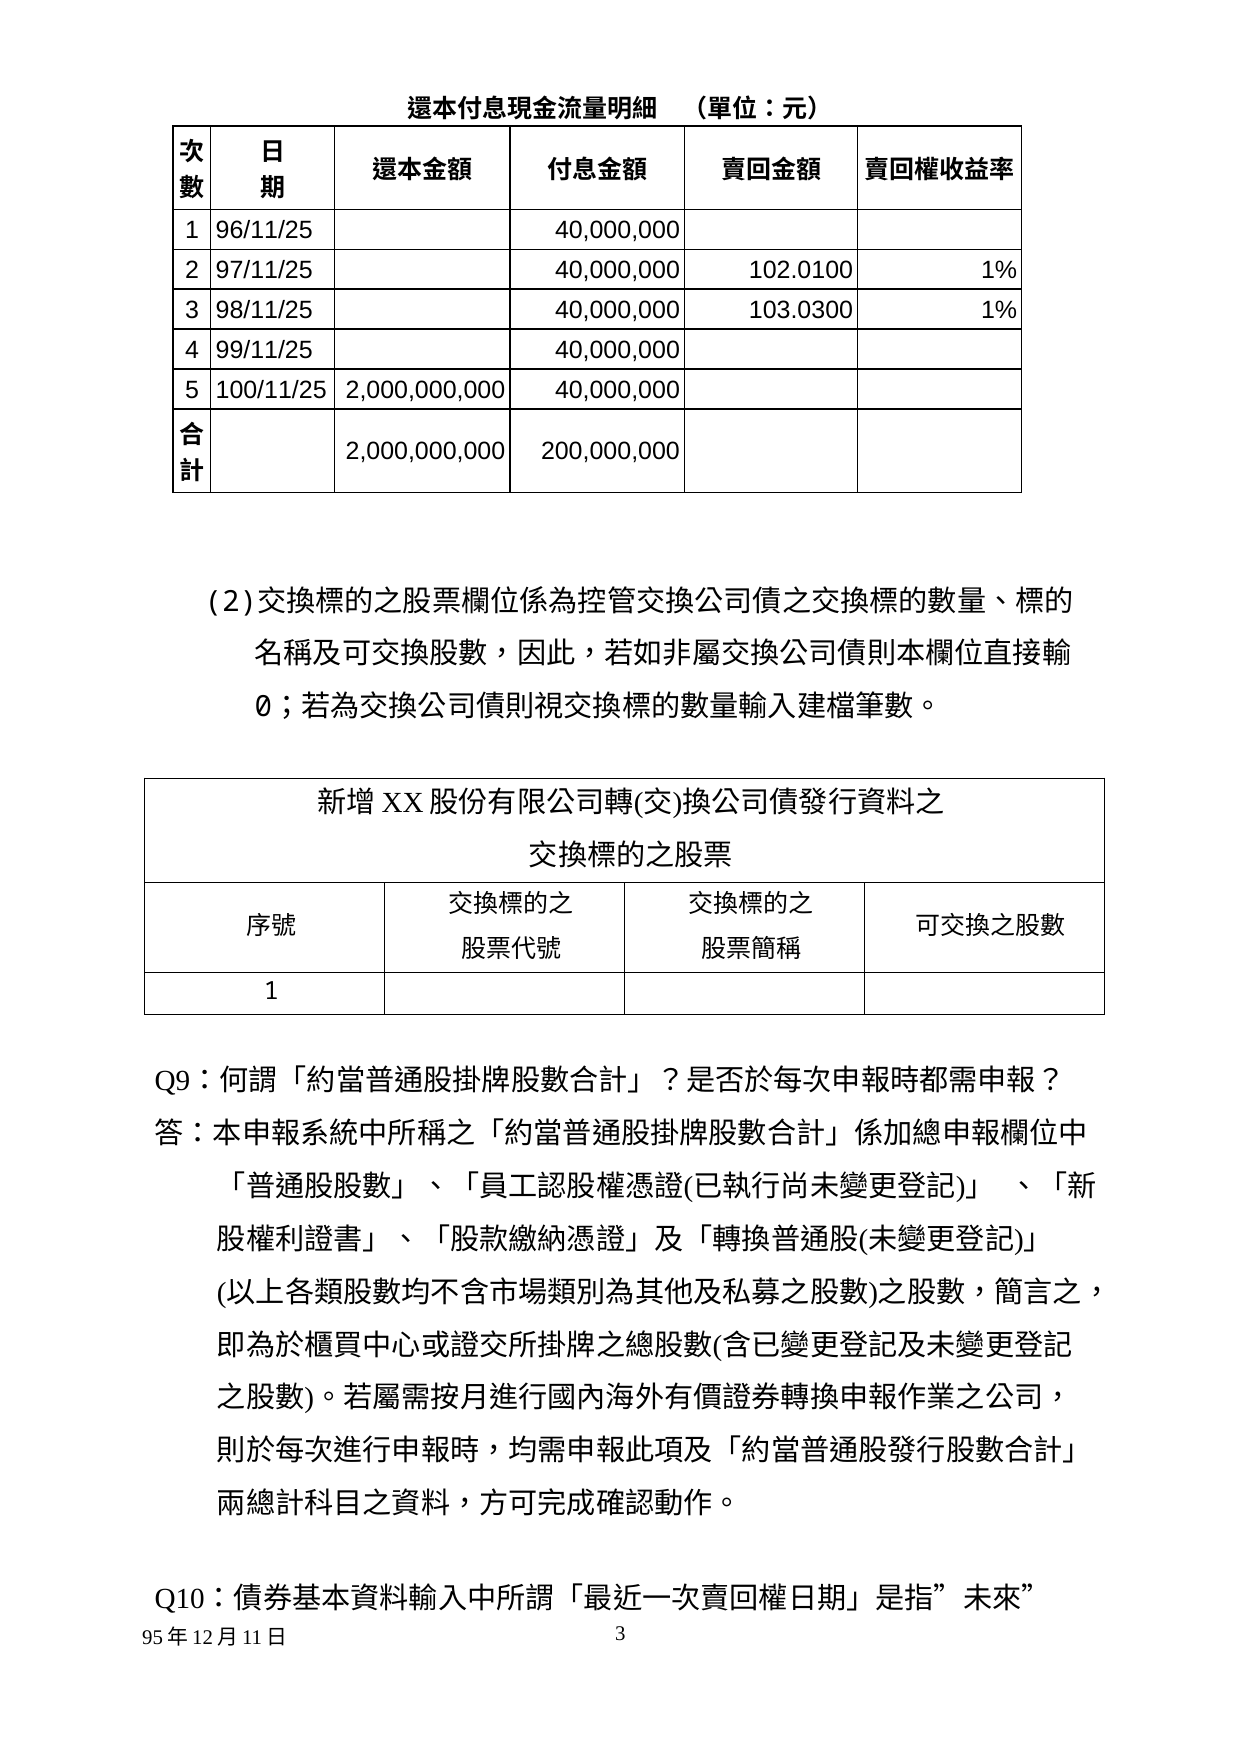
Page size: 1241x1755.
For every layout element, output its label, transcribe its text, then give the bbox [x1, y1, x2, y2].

table_header 日 期 [211, 127, 334, 208]
table_cell 可交換之股數 [865, 883, 1104, 972]
table_cell [335, 210, 509, 248]
table_cell 交換標的之 股票簡稱 [625, 883, 864, 972]
table_header 還本金額 [335, 127, 509, 208]
table_cell [858, 330, 1021, 368]
table_cell [685, 410, 857, 492]
table_cell 1 [174, 210, 210, 248]
table_cell 2 [174, 250, 210, 288]
table_cell [858, 410, 1021, 492]
table_cell 100/11/25 [211, 370, 334, 408]
text 還本付息現金流量明細 （單位：元） [142, 89, 1098, 125]
table_cell 96/11/25 [211, 210, 334, 248]
table_cell 200,000,000 [511, 410, 684, 492]
table_cell 4 [174, 330, 210, 368]
table_cell 102.0100 [685, 250, 857, 288]
table_cell 99/11/25 [211, 330, 334, 368]
table_header 賣回權收益率 [858, 127, 1021, 208]
table_cell 98/11/25 [211, 290, 334, 328]
table_header 付息金額 [511, 127, 684, 208]
text Q10：債券基本資料輸入中所謂「最近一次賣回權日期」是指”未來” [154, 1574, 1098, 1616]
table_cell 3 [174, 290, 210, 328]
table_cell 97/11/25 [211, 250, 334, 288]
table_cell [858, 210, 1021, 248]
text 答：本申報系統中所稱之「約當普通股掛牌股數合計」係加總申報欄位中「普通股股數」、「員工認股權憑證(已執行尚未變更登記)」 、「新股權利證書」、「股款繳納憑證」及「轉換普通股(未變更登記)」 (以上各類股數均不含市場類別為其他及私募之股數)之股數，簡言之，即為於櫃買中心或證交所掛牌之總股數(含已變更登記及未變更登記之股數)。若屬需按月進行國內海外有價證券轉換申報作業之公司，則於每次進行申報時，均需申報此項及「約當普通股發行股數合計」兩總計科目之資料，方可完成確認動作。 [154, 1110, 1098, 1522]
text (2)交換標的之股票欄位係為控管交換公司債之交換標的數量、標的名稱及可交換股數，因此，若如非屬交換公司債則本欄位直接輸0；若為交換公司債則視交換標的數量輸入建檔筆數。 [204, 577, 1098, 725]
table_cell 40,000,000 [511, 290, 684, 328]
table_cell 2,000,000,000 [335, 370, 509, 408]
table_cell 5 [174, 370, 210, 408]
table_cell [335, 290, 509, 328]
table_cell [685, 210, 857, 248]
table_cell [335, 330, 509, 368]
table_cell 合 計 [174, 410, 210, 492]
table_cell [865, 973, 1104, 1014]
table_cell 40,000,000 [511, 370, 684, 408]
table_header 新增XX股份有限公司轉(交)換公司債發行資料之 交換標的之股票 [145, 779, 1104, 882]
table_cell 40,000,000 [511, 250, 684, 288]
table_cell 103.0300 [685, 290, 857, 328]
table_cell 2,000,000,000 [335, 410, 509, 492]
table_cell 40,000,000 [511, 210, 684, 248]
table_cell 序號 [145, 883, 384, 972]
table_cell 1% [858, 250, 1021, 288]
text Q9：何謂「約當普通股掛牌股數合計」？是否於每次申報時都需申報？ [154, 1057, 1098, 1099]
table_cell 40,000,000 [511, 330, 684, 368]
table_cell 1% [858, 290, 1021, 328]
table_cell [385, 973, 624, 1014]
table_cell [335, 250, 509, 288]
table_cell [625, 973, 864, 1014]
table_cell 交換標的之 股票代號 [385, 883, 624, 972]
table_cell [685, 330, 857, 368]
table_cell [211, 410, 334, 492]
table_header 賣回金額 [685, 127, 857, 208]
table_cell [858, 370, 1021, 408]
table_cell 1 [145, 973, 384, 1014]
table_header 次數 [174, 127, 210, 208]
table_cell [685, 370, 857, 408]
